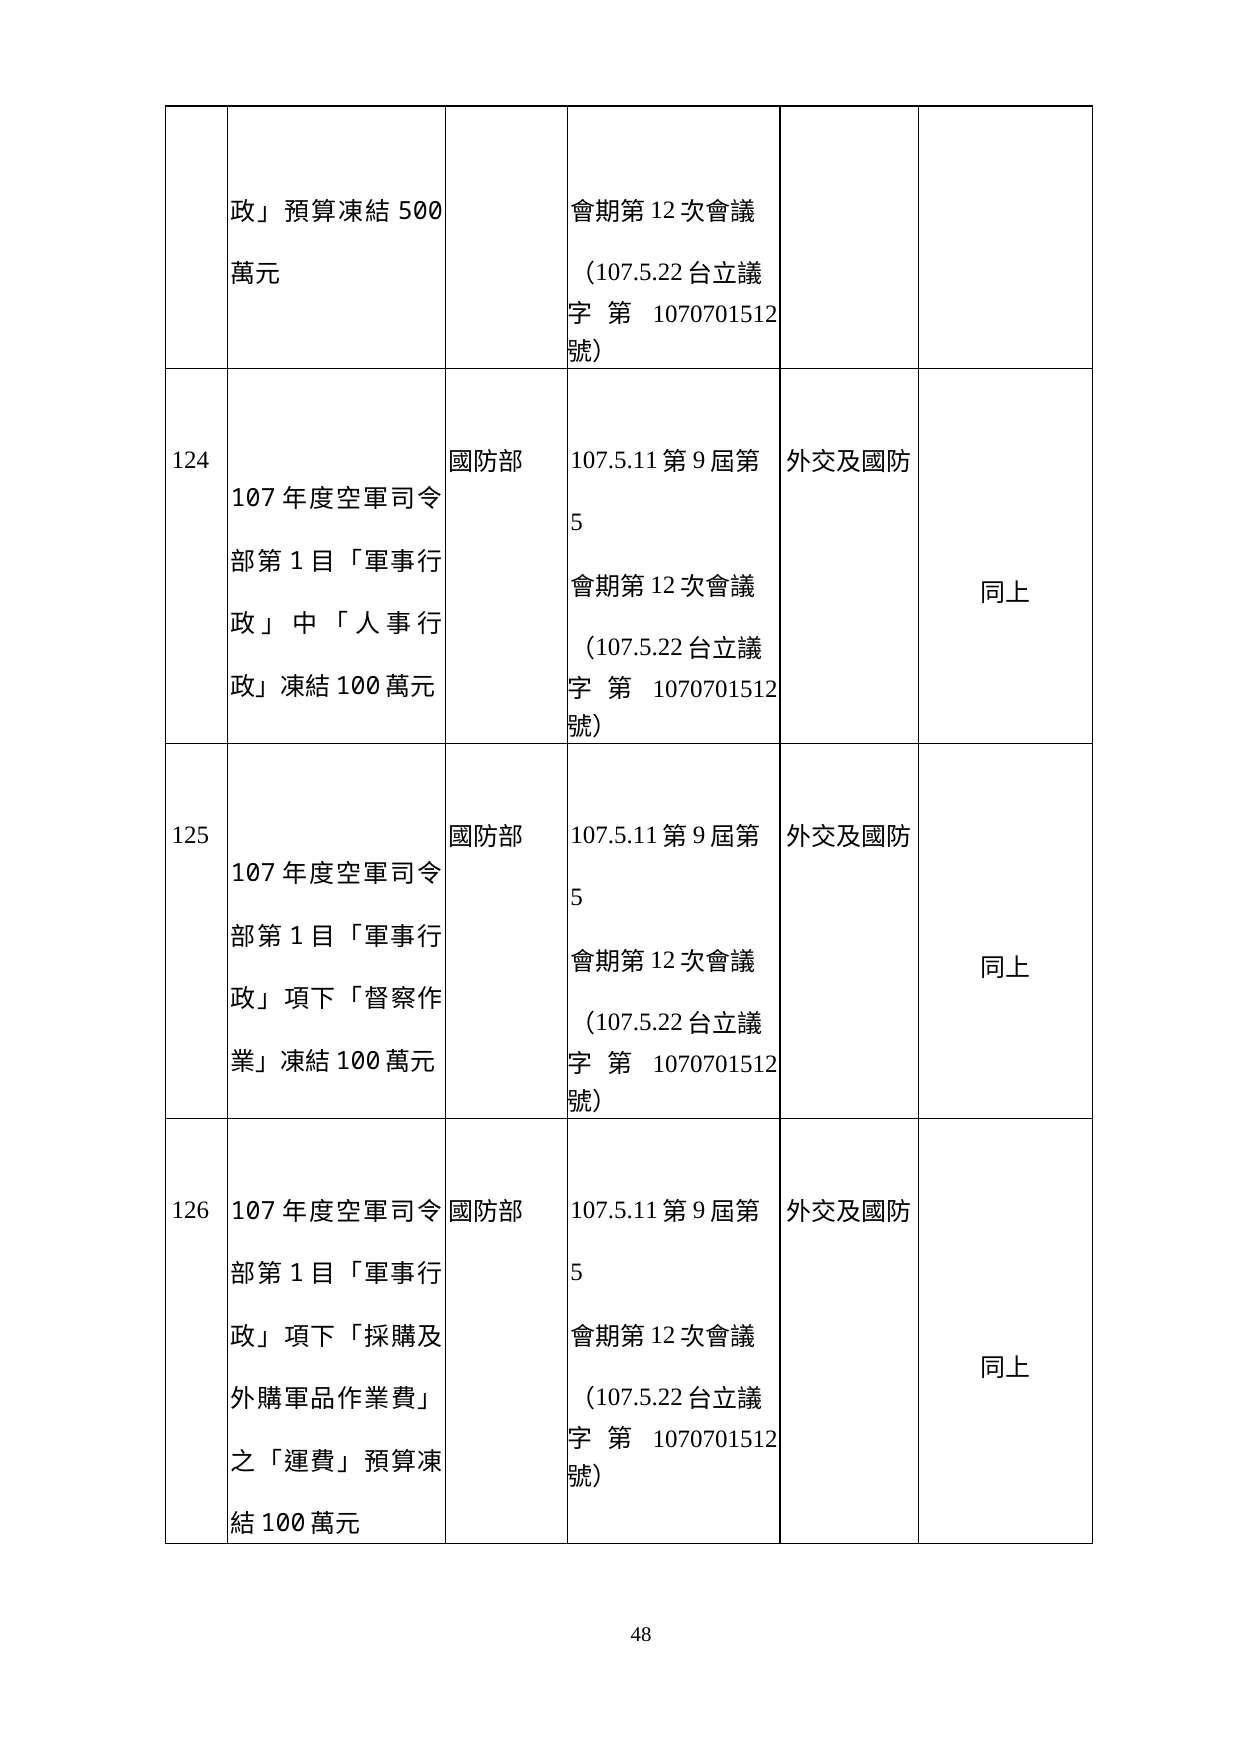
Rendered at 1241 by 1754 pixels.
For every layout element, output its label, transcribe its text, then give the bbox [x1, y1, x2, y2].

table_cell 同上 [919, 1119, 1092, 1543]
table_cell 國防部 [446, 1119, 567, 1543]
table_cell [166, 1119, 227, 1543]
table_cell 107年度空軍司令部第1目「軍事行政」項下「督察作業」凍結100萬元 [228, 744, 445, 1118]
table_cell [919, 107, 1092, 368]
table_cell 107.5.11第9屆第5 會期第12次會議（107.5.22台立議 字第1070701512號） [568, 1119, 779, 1543]
table_cell [166, 107, 227, 368]
table_cell 107.5.11第9屆第5 會期第12次會議（107.5.22台立議 字第1070701512號） [568, 744, 779, 1118]
table_cell [781, 107, 918, 368]
table_cell [446, 107, 567, 368]
table_cell [166, 369, 227, 743]
table_cell 同上 [919, 369, 1092, 743]
table_cell 同上 [919, 744, 1092, 1118]
table_cell 107年度空軍司令部第1目「軍事行政」項下「採購及外購軍品作業費」之「運費」預算凍結100萬元 [228, 1119, 445, 1543]
table_cell 外交及國防 [781, 1119, 918, 1543]
table_cell 外交及國防 [781, 744, 918, 1118]
table_cell 會期第12次會議（107.5.22台立議 字第1070701512號） [568, 107, 779, 368]
table_cell 107年度空軍司令部第1目「軍事行政」中「人事行政」凍結100萬元 [228, 369, 445, 743]
table_cell 國防部 [446, 369, 567, 743]
table_cell 政」預算凍結500萬元 [228, 107, 445, 368]
table_cell 107.5.11第9屆第5 會期第12次會議（107.5.22台立議 字第1070701512號） [568, 369, 779, 743]
table_cell [166, 744, 227, 1118]
table_cell 國防部 [446, 744, 567, 1118]
table_cell 外交及國防 [781, 369, 918, 743]
